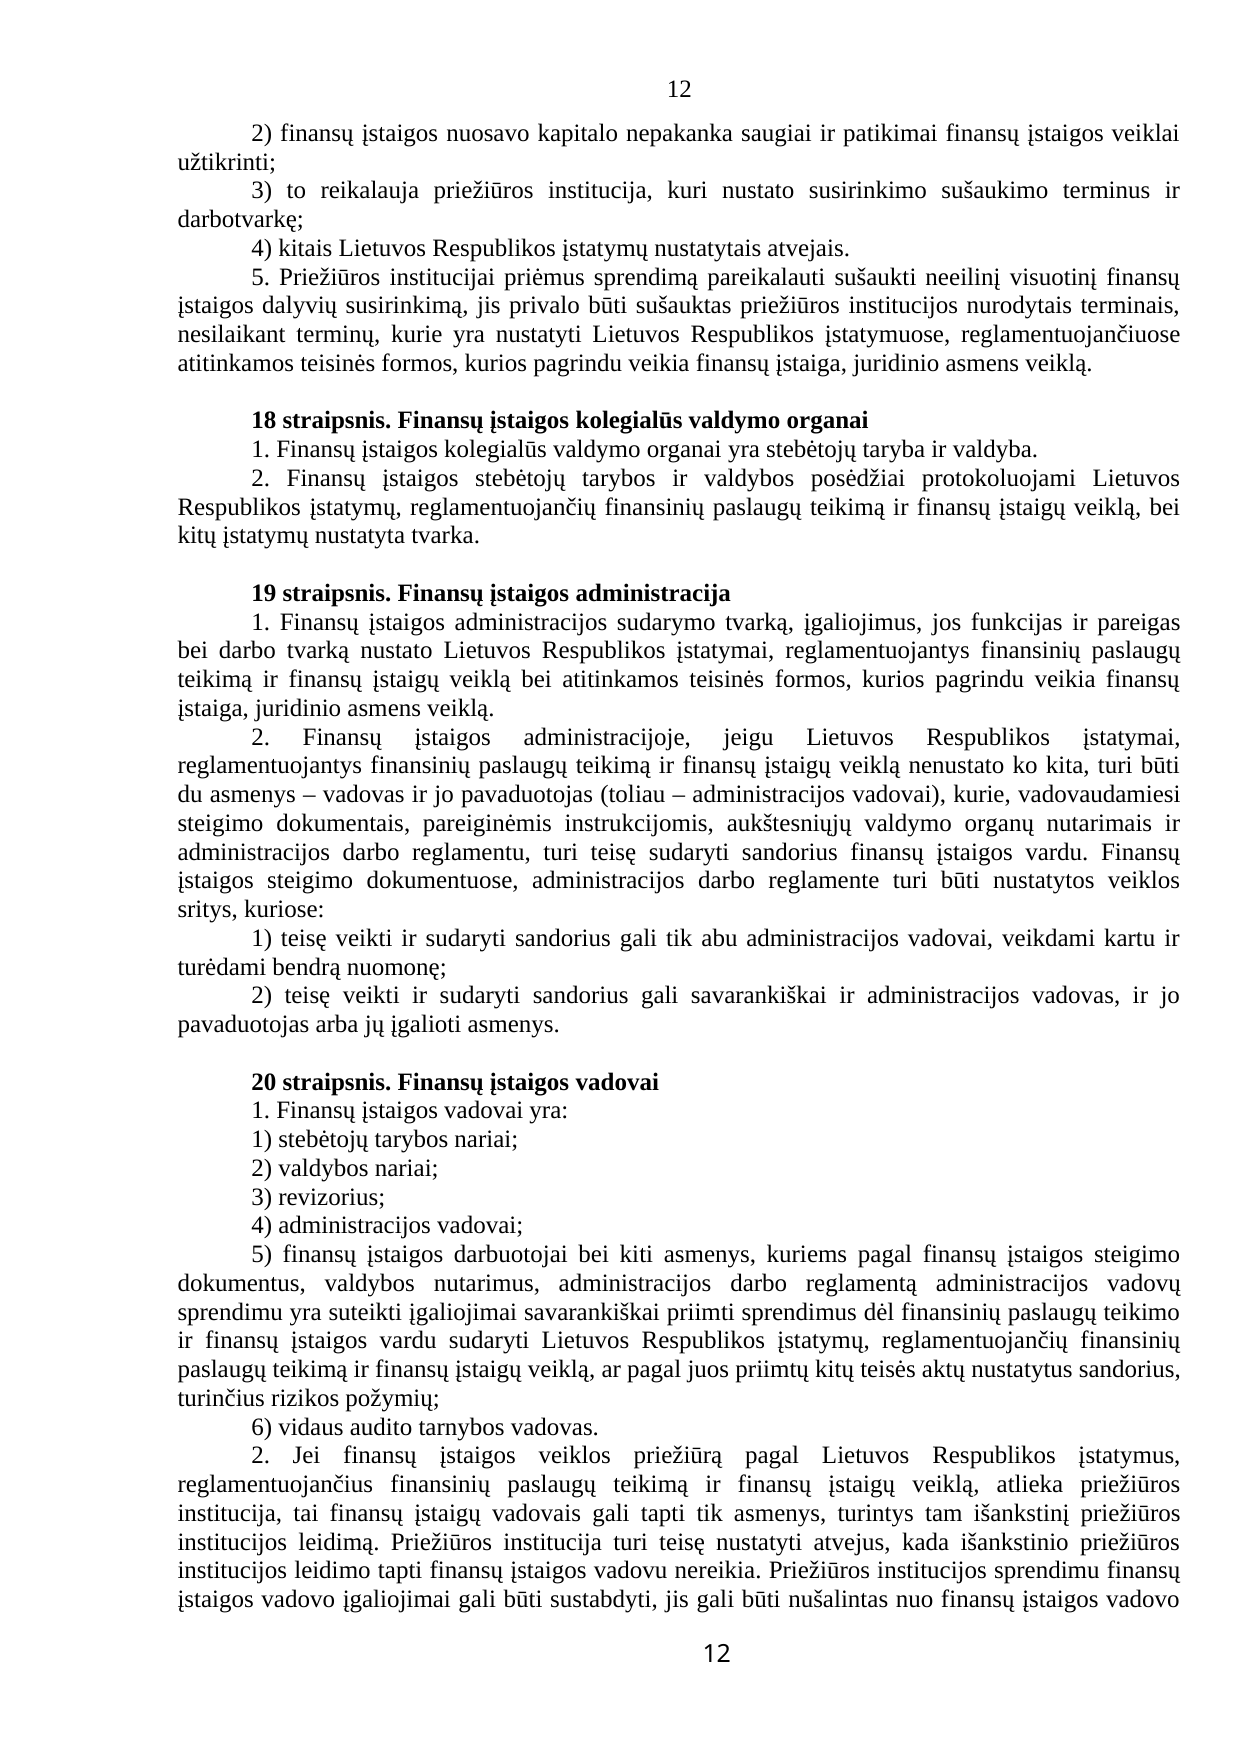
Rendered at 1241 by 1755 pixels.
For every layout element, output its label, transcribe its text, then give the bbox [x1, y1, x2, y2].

text 1. Finansų įstaigos kolegialūs valdymo organai yra stebėtojų taryba ir valdyba. [177, 434, 1181, 463]
text 1) teisę veikti ir sudaryti sandorius gali tik abu administracijos vadovai, veikdami kartu ir turėdami bendrą nuomonę; [177, 923, 1181, 981]
text 2. Jei finansų įstaigos veiklos priežiūrą pagal Lietuvos Respublikos įstatymus, reglamentuojančius finansinių paslaugų teikimą ir finansų įstaigų veiklą, atlieka priežiūros institucija, tai finansų įstaigų vadovais gali tapti tik asmenys, turintys tam išankstinį priežiūros institucijos leidimą. Priežiūros institucija turi teisę nustatyti atvejus, kada išankstinio priežiūros institucijos leidimo tapti finansų įstaigos vadovu nereikia. Priežiūros institucijos sprendimu finansų įstaigos vadovo įgaliojimai gali būti sustabdyti, jis gali būti nušalintas nuo finansų įstaigos vadovo [177, 1441, 1181, 1613]
text 5) finansų įstaigos darbuotojai bei kiti asmenys, kuriems pagal finansų įstaigos steigimo dokumentus, valdybos nutarimus, administracijos darbo reglamentą administracijos vadovų sprendimu yra suteikti įgaliojimai savarankiškai priimti sprendimus dėl finansinių paslaugų teikimo ir finansų įstaigos vardu sudaryti Lietuvos Respublikos įstatymų, reglamentuojančių finansinių paslaugų teikimą ir finansų įstaigų veiklą, ar pagal juos priimtų kitų teisės aktų nustatytus sandorius, turinčius rizikos požymių; [177, 1239, 1181, 1412]
text 5. Priežiūros institucijai priėmus sprendimą pareikalauti sušaukti neeilinį visuotinį finansų įstaigos dalyvių susirinkimą, jis privalo būti sušauktas priežiūros institucijos nurodytais terminais, nesilaikant terminų, kurie yra nustatyti Lietuvos Respublikos įstatymuose, reglamentuojančiuose atitinkamos teisinės formos, kurios pagrindu veikia finansų įstaiga, juridinio asmens veiklą. [177, 262, 1181, 377]
text 2) finansų įstaigos nuosavo kapitalo nepakanka saugiai ir patikimai finansų įstaigos veiklai užtikrinti; [177, 118, 1181, 176]
text 2. Finansų įstaigos stebėtojų tarybos ir valdybos posėdžiai protokoluojami Lietuvos Respublikos įstatymų, reglamentuojančių finansinių paslaugų teikimą ir finansų įstaigų veiklą, bei kitų įstatymų nustatyta tvarka. [177, 463, 1181, 549]
text 2. Finansų įstaigos administracijoje, jeigu Lietuvos Respublikos įstatymai, reglamentuojantys finansinių paslaugų teikimą ir finansų įstaigų veiklą nenustato ko kita, turi būti du asmenys – vadovas ir jo pavaduotojas (toliau – administracijos vadovai), kurie, vadovaudamiesi steigimo dokumentais, pareiginėmis instrukcijomis, aukštesniųjų valdymo organų nutarimais ir administracijos darbo reglamentu, turi teisę sudaryti sandorius finansų įstaigos vardu. Finansų įstaigos steigimo dokumentuose, administracijos darbo reglamente turi būti nustatytos veiklos sritys, kuriose: [177, 722, 1181, 923]
text 2) valdybos nariai; [177, 1153, 1181, 1182]
text 1) stebėtojų tarybos nariai; [177, 1124, 1181, 1153]
text 4) administracijos vadovai; [177, 1211, 1181, 1239]
text 19 straipsnis. Finansų įstaigos administracija [177, 578, 1181, 607]
text 20 straipsnis. Finansų įstaigos vadovai [177, 1067, 1181, 1096]
text 1. Finansų įstaigos administracijos sudarymo tvarką, įgaliojimus, jos funkcijas ir pareigas bei darbo tvarką nustato Lietuvos Respublikos įstatymai, reglamentuojantys finansinių paslaugų teikimą ir finansų įstaigų veiklą bei atitinkamos teisinės formos, kurios pagrindu veikia finansų įstaiga, juridinio asmens veiklą. [177, 607, 1181, 722]
text 3) to reikalauja priežiūros institucija, kuri nustato susirinkimo sušaukimo terminus ir darbotvarkę; [177, 176, 1181, 233]
text 4) kitais Lietuvos Respublikos įstatymų nustatytais atvejais. [177, 233, 1181, 262]
text 1. Finansų įstaigos vadovai yra: [177, 1096, 1181, 1124]
text 18 straipsnis. Finansų įstaigos kolegialūs valdymo organai [177, 406, 1181, 434]
text 3) revizorius; [177, 1182, 1181, 1211]
text 6) vidaus audito tarnybos vadovas. [177, 1412, 1181, 1441]
text 2) teisę veikti ir sudaryti sandorius gali savarankiškai ir administracijos vadovas, ir jo pavaduotojas arba jų įgalioti asmenys. [177, 981, 1181, 1038]
